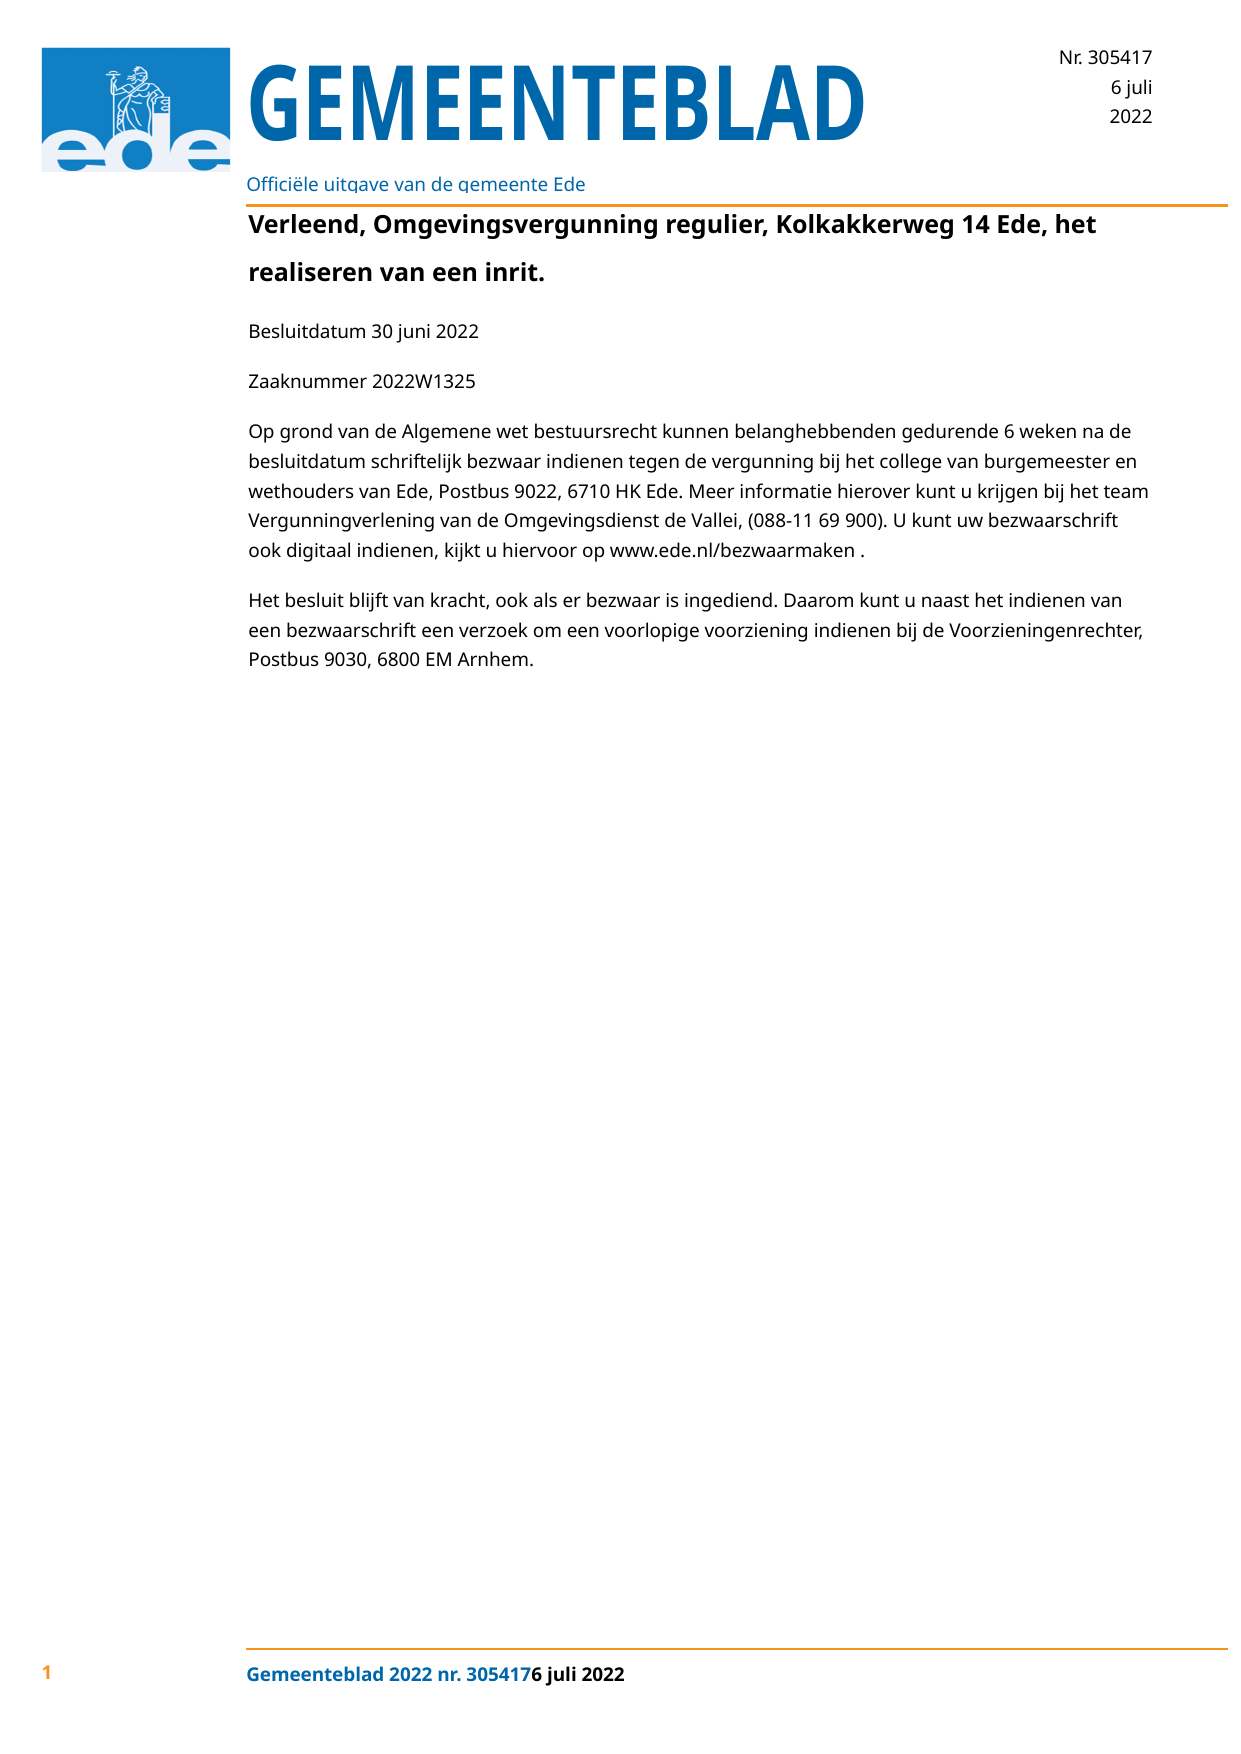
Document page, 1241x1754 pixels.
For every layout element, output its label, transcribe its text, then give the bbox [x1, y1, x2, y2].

text Het besluit blijft van kracht, ook als er bezwaar is ingediend. Daarom kunt u naast het indienen van een bezwaarschrift een verzoek om een voorlopige voorziening indienen bij de Voorzieningenrechter, Postbus 9030, 6800 EM Arnhem. [248, 587, 1152, 672]
text Op grond van de Algemene wet bestuursrecht kunnen belanghebbenden gedurende 6 weken na de besluitdatum schriftelijk bezwaar indienen tegen de vergunning bij het college van burgemeester en wethouders van Ede, Postbus 9022, 6710 HK Ede. Meer informatie hierover kunt u krijgen bij het team Vergunningverlening van de Omgevingsdienst de Vallei, (088-11 69 900). U kunt uw bezwaarschrift ook digitaal indienen, kijkt u hiervoor op www.ede.nl/bezwaarmaken . [248, 419, 1152, 563]
picture [41, 47, 231, 172]
text Zaaknummer 2022W1325 [248, 368, 1152, 394]
text Besluitdatum 30 juni 2022 [248, 318, 1152, 344]
text Verleend, Omgevingsvergunning regulier, Kolkakkerweg 14 Ede, het realiseren van een inrit. [248, 207, 1152, 288]
